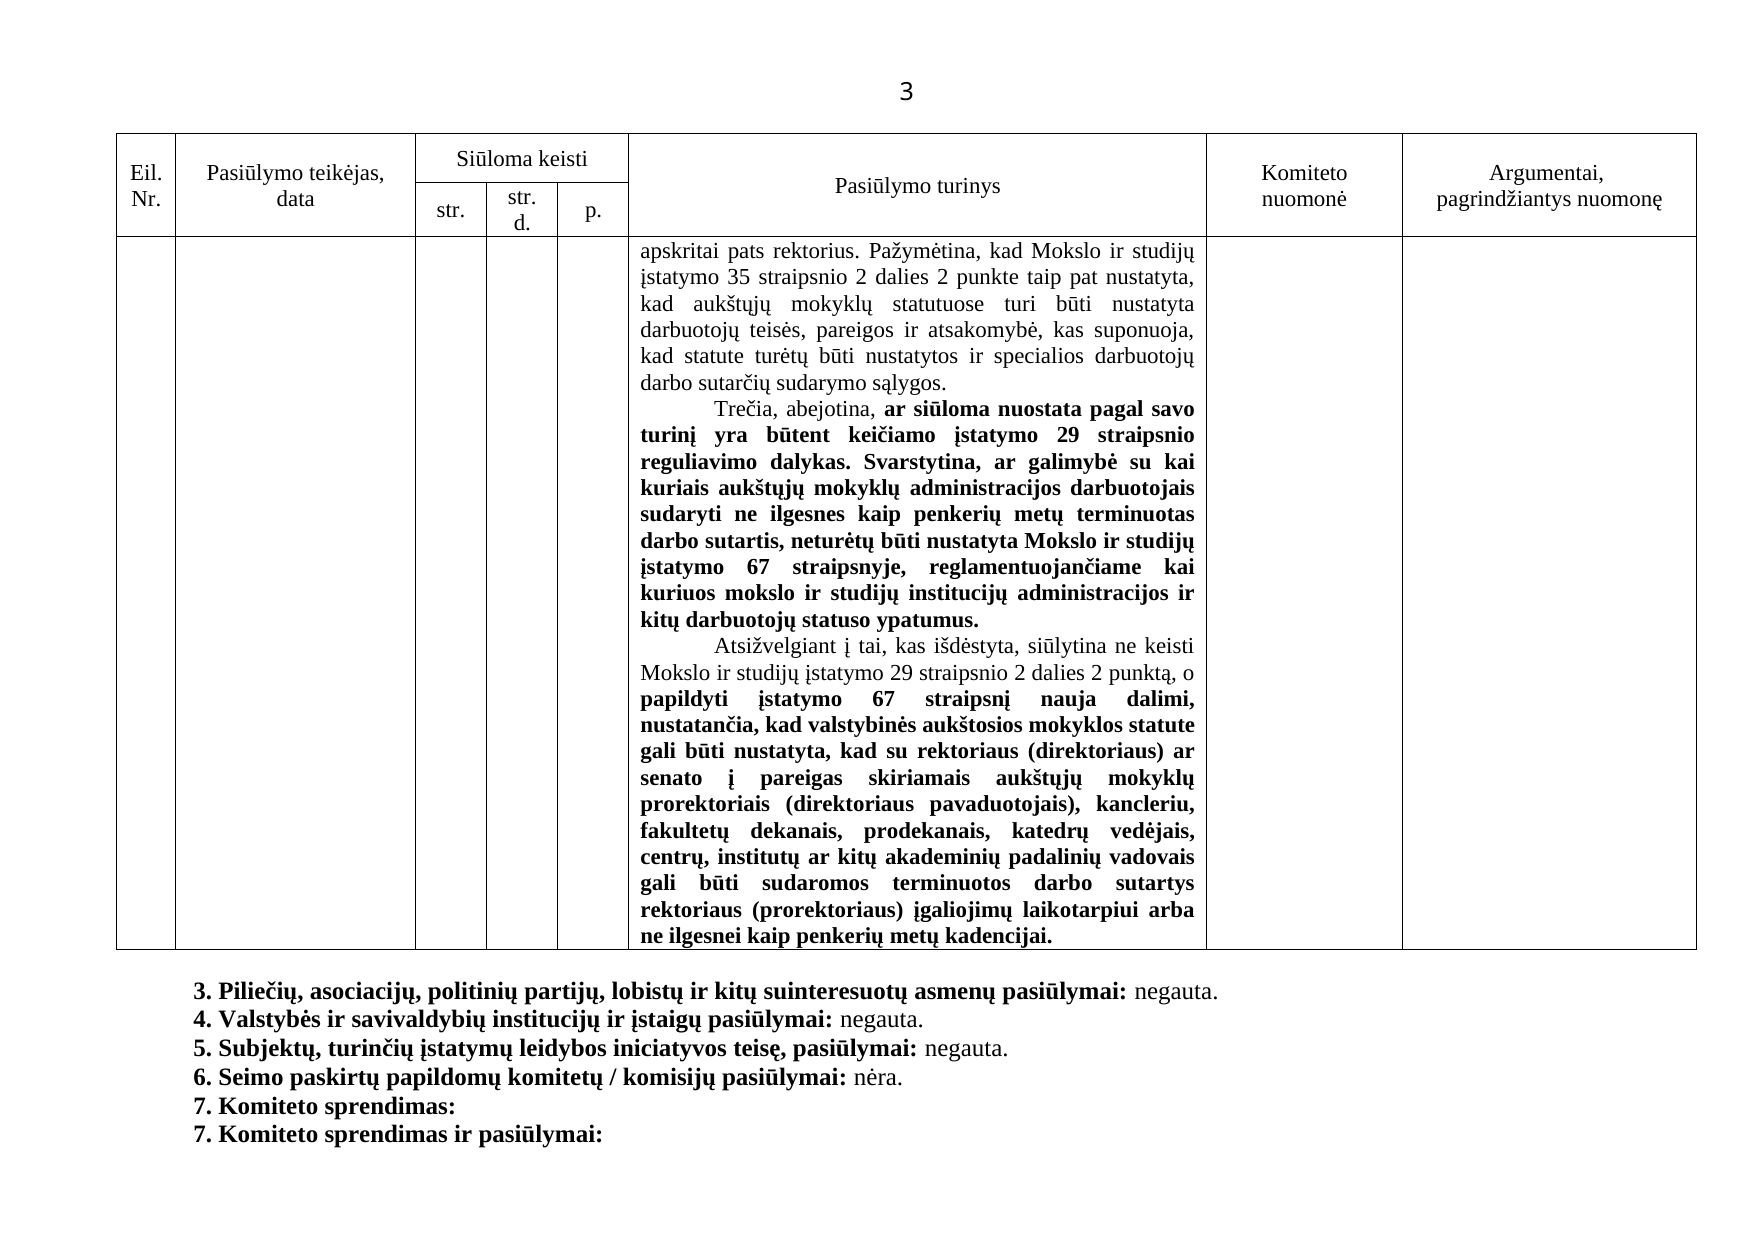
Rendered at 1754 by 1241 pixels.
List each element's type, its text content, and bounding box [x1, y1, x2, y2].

subtitle 3. Piliečių, asociacijų, politinių partijų, lobistų ir kitų suinteresuotų asmenų pasiūlymai: negauta. [118, 976, 1695, 1004]
table_cell [1207, 237, 1402, 948]
table_cell apskritai pats rektorius. Pažymėtina, kad Mokslo ir studijų įstatymo 35 straipsnio 2 dalies 2 punkte taip pat nustatyta, kad aukštųjų mokyklų statutuose turi būti nustatyta darbuotojų teisės, pareigos ir atsakomybė, kas suponuoja, kad statute turėtų būti nustatytos ir specialios darbuotojų darbo sutarčių sudarymo sąlygos. Trečia, abejotina, ar siūloma nuostata pagal savo turinį yra būtent keičiamo įstatymo 29 straipsnio reguliavimo dalykas. Svarstytina, ar galimybė su kai kuriais aukštųjų mokyklų administracijos darbuotojais sudaryti ne ilgesnes kaip penkerių metų terminuotas darbo sutartis, neturėtų būti nustatyta Mokslo ir studijų įstatymo 67 straipsnyje, reglamentuojančiame kai kuriuos mokslo ir studijų institucijų administracijos ir kitų darbuotojų statuso ypatumus. Atsižvelgiant į tai, kas išdėstyta, siūlytina ne keisti Mokslo ir studijų įstatymo 29 straipsnio 2 dalies 2 punktą, o papildyti įstatymo 67 straipsnį nauja dalimi, nustatančia, kad valstybinės aukštosios mokyklos statute gali būti nustatyta, kad su rektoriaus (direktoriaus) ar senato į pareigas skiriamais aukštųjų mokyklų prorektoriais (direktoriaus pavaduotojais), kancleriu, fakultetų dekanais, prodekanais, katedrų vedėjais, centrų, institutų ar kitų akademinių padalinių vadovais gali būti sudaromos terminuotos darbo sutartys rektoriaus (prorektoriaus) įgaliojimų laikotarpiui arba ne ilgesnei kaip penkerių metų kadencijai. [629, 237, 1206, 948]
subtitle 5. Subjektų, turinčių įstatymų leidybos iniciatyvos teisę, pasiūlymai: negauta. [118, 1033, 1695, 1062]
table_cell [1403, 237, 1696, 948]
table_cell [117, 237, 175, 948]
subtitle 4. Valstybės ir savivaldybių institucijų ir įstaigų pasiūlymai: negauta. [118, 1004, 1695, 1033]
table_cell [416, 237, 486, 948]
table_header Eil. Nr. [117, 134, 175, 236]
text 7. Komiteto sprendimas ir pasiūlymai: [118, 1119, 1695, 1148]
table_header Pasiūlymo teikėjas, data [176, 134, 415, 236]
table_cell str. [416, 183, 486, 236]
table_cell [176, 237, 415, 948]
table_header Pasiūlymo turinys [629, 134, 1206, 236]
subtitle 6. Seimo paskirtų papildomų komitetų / komisijų pasiūlymai: nėra. [118, 1062, 1695, 1091]
text 7. Komiteto sprendimas: [118, 1091, 1695, 1119]
table_header Komiteto nuomonė [1207, 134, 1402, 236]
table_cell [487, 237, 557, 948]
table_header Argumentai, pagrindžiantys nuomonę [1403, 134, 1696, 236]
table_cell [558, 237, 628, 948]
table_cell str. d. [487, 183, 557, 236]
table_cell p. [558, 183, 628, 236]
table_header Siūloma keisti [416, 134, 628, 182]
